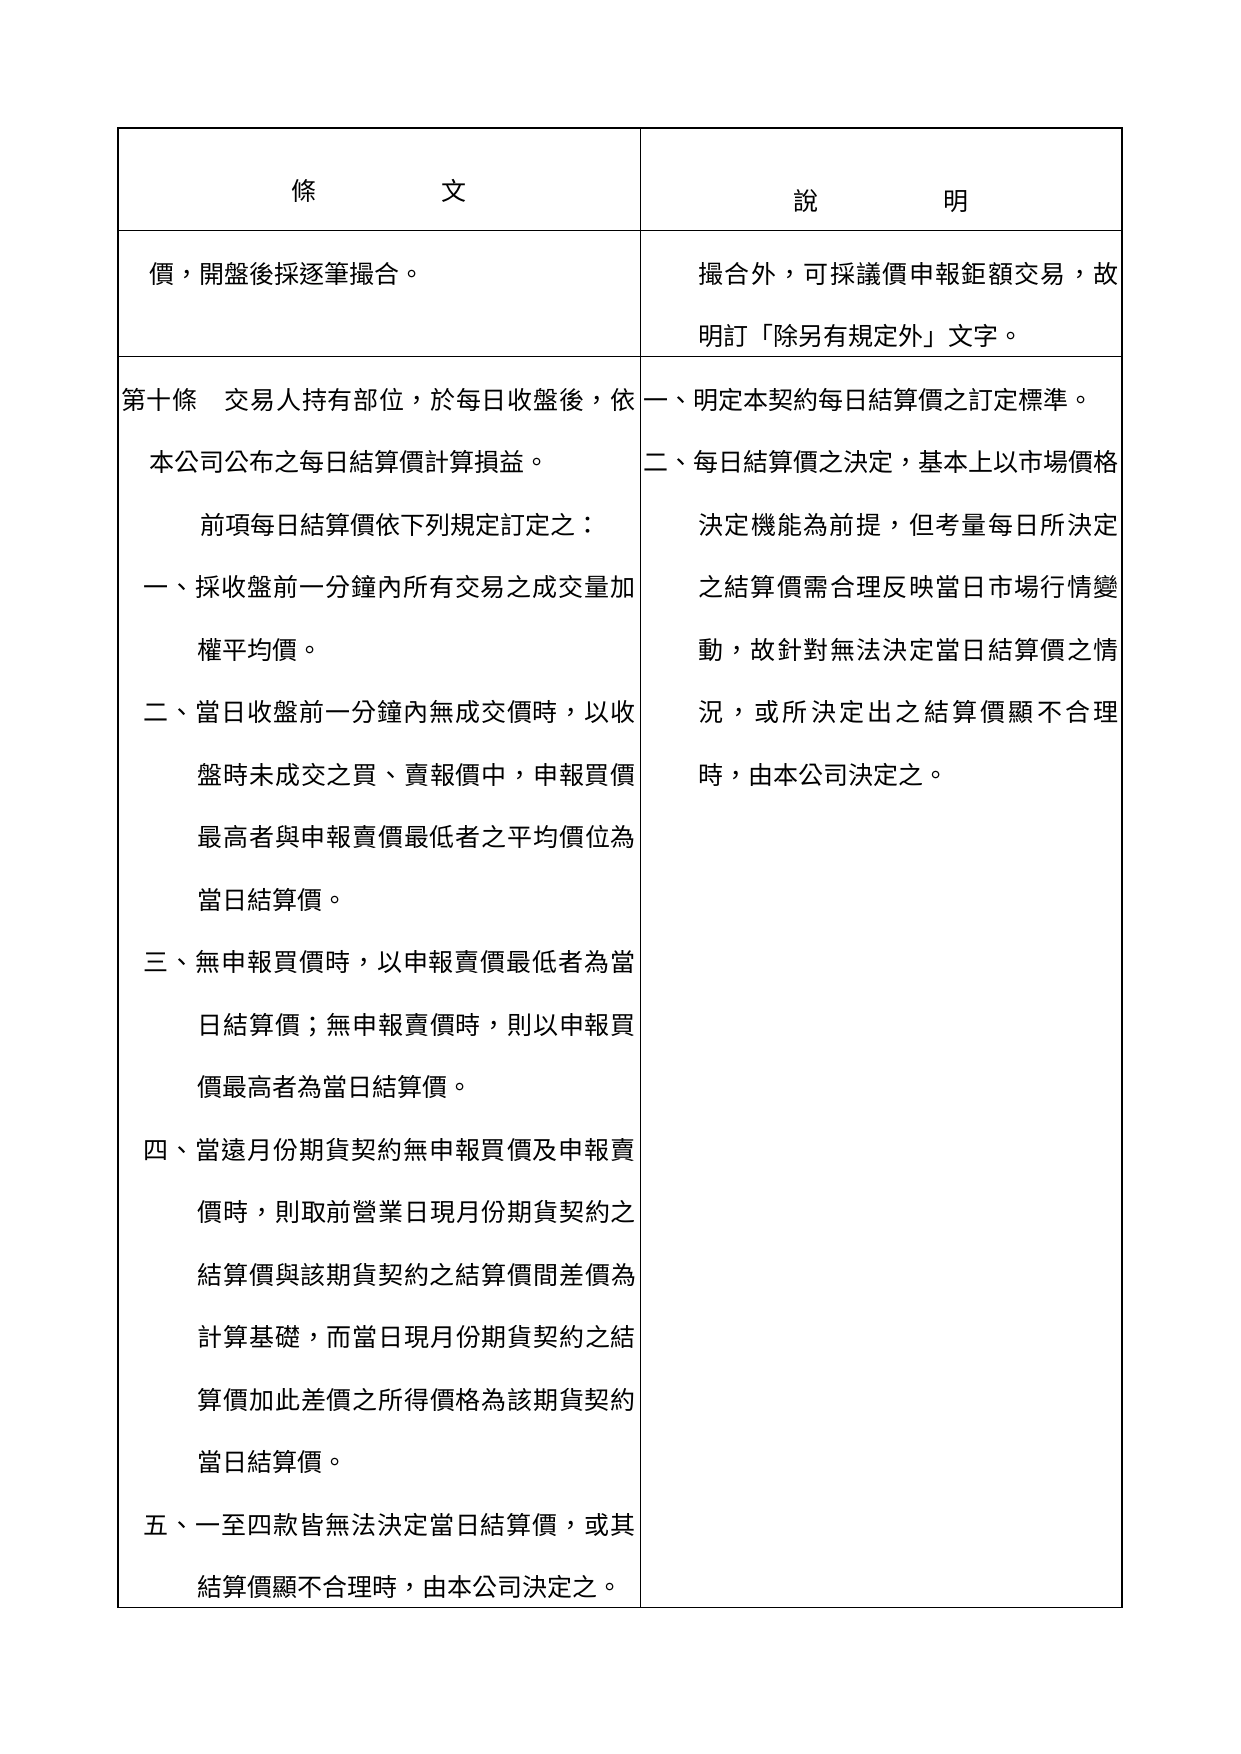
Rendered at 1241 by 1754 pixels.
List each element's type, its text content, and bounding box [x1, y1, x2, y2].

table_cell 價，開盤後採逐筆撮合。 [119, 231, 640, 356]
table_header 條 文 [119, 129, 640, 229]
table_header 說 明 [641, 129, 1121, 229]
table_cell 撮合外，可採議價申報鉅額交易，故明訂「除另有規定外」文字。 [641, 231, 1121, 356]
table_cell 一、明定本契約每日結算價之訂定標準。 二、每日結算價之決定，基本上以市場價格決定機能為前提，但考量每日所決定之結算價需合理反映當日市場行情變動，故針對無法決定當日結算價之情況，或所決定出之結算價顯不合理時，由本公司決定之。 [641, 357, 1121, 1607]
table_cell 第十條 交易人持有部位，於每日收盤後，依本公司公布之每日結算價計算損益。 前項每日結算價依下列規定訂定之： 一、採收盤前一分鐘內所有交易之成交量加權平均價。 二、當日收盤前一分鐘內無成交價時，以收盤時未成交之買、賣報價中，申報買價最高者與申報賣價最低者之平均價位為當日結算價。 三、無申報買價時，以申報賣價最低者為當日結算價；無申報賣價時，則以申報買價最高者為當日結算價。 四、當遠月份期貨契約無申報買價及申報賣價時，則取前營業日現月份期貨契約之結算價與該期貨契約之結算價間差價為計算基礎，而當日現月份期貨契約之結算價加此差價之所得價格為該期貨契約當日結算價。 五、一至四款皆無法決定當日結算價，或其結算價顯不合理時，由本公司決定之。 [119, 357, 640, 1607]
